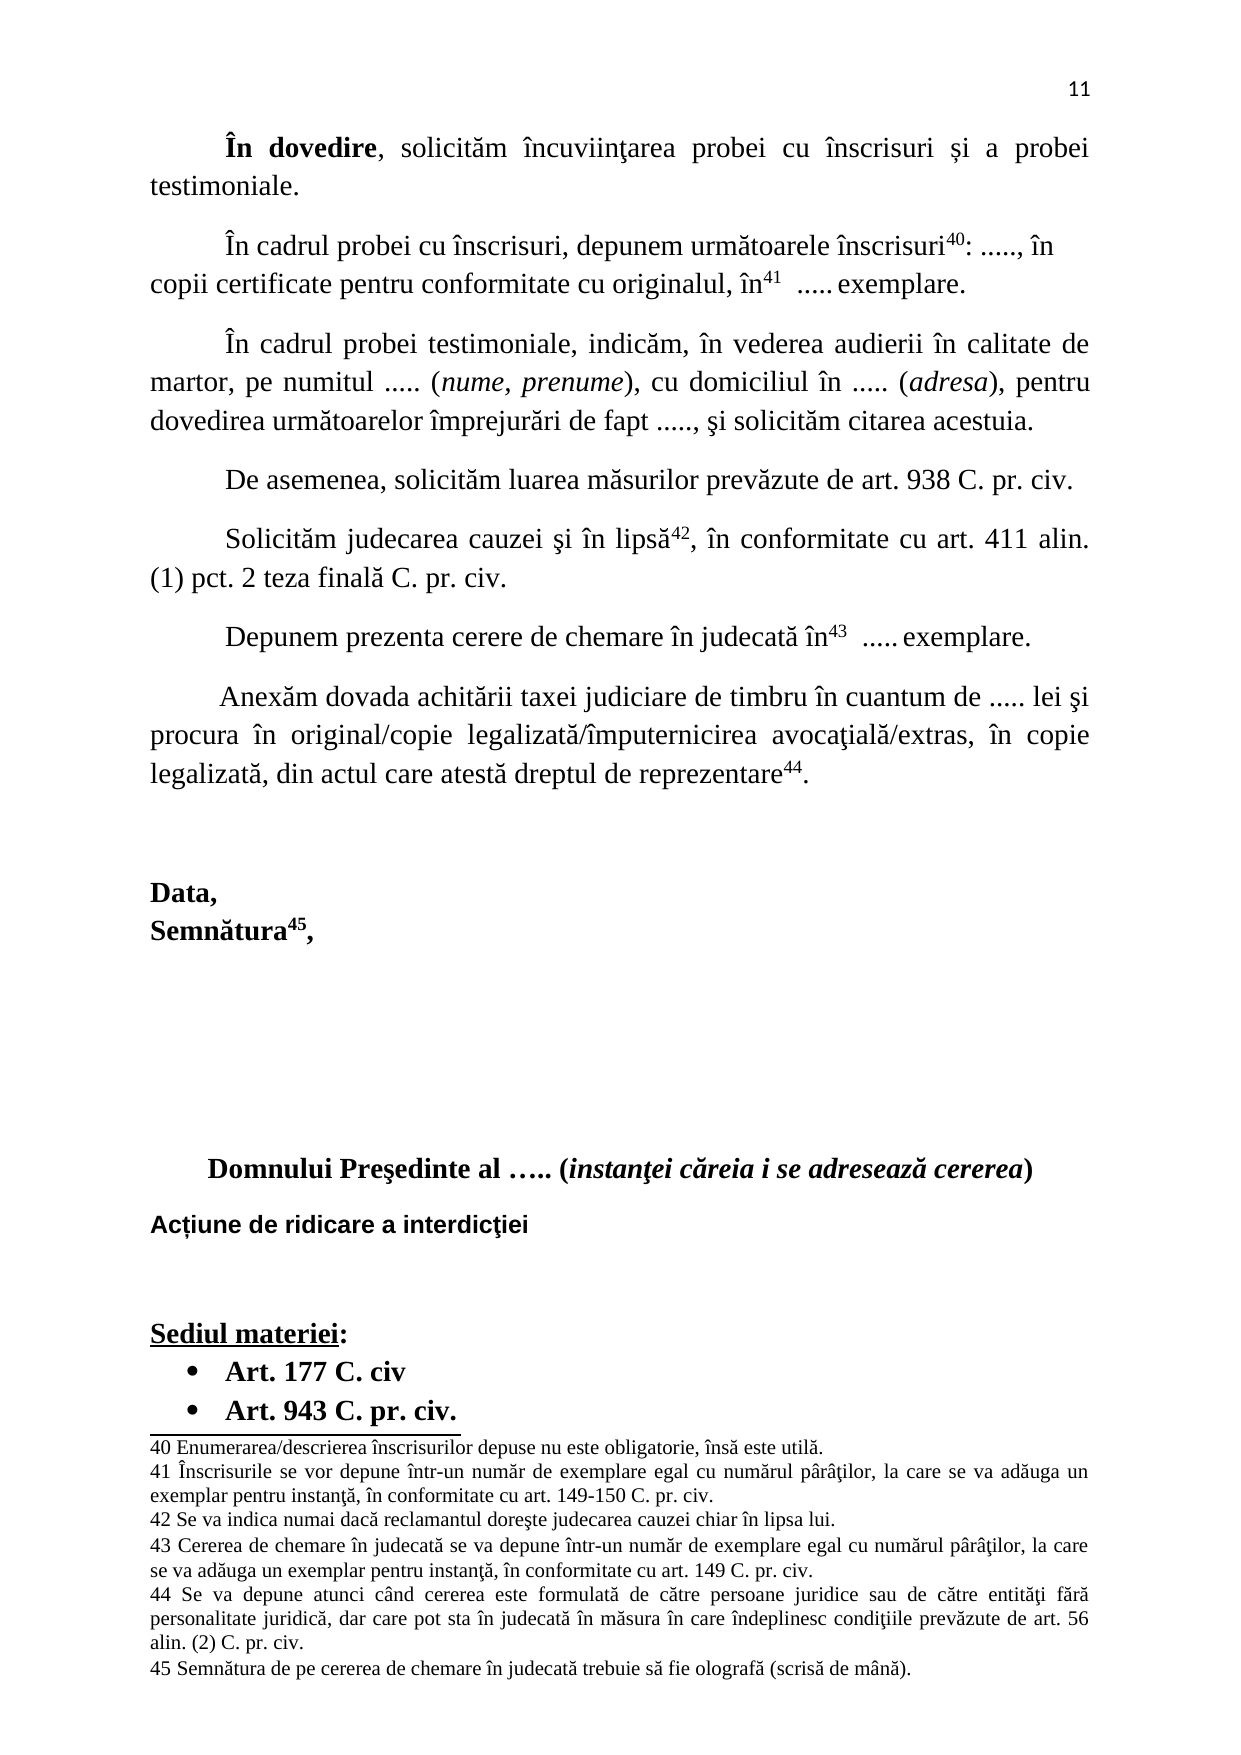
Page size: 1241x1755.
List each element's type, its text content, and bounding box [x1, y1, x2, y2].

text Cererea de chemare în judecată se va depune într-un număr de exemplare egal cu numărul pârâţilor, la care se va adăuga un exemplar pentru instanţă, în conformitate cu art. 149 C. pr. civ. [150, 1531, 1090, 1582]
list Art. 177 C. civ [187, 1354, 1090, 1388]
text În cadrul probei testimoniale, indicăm, în vederea audierii în calitate de martor, pe numitul ..... (nume, prenume), cu domiciliul în ..... (adresa), pentru dovedirea următoarelor împrejurări de fapt ....., şi solicităm citarea acestuia. [150, 326, 1090, 436]
list Art. 943 C. pr. civ. [187, 1393, 1090, 1427]
text Se va indica numai dacă reclamantul doreşte judecarea cauzei chiar în lipsa lui. [150, 1507, 1090, 1531]
text Domnului Preşedinte al ….. (instanţei căreia i se adresează cererea) [150, 1151, 1090, 1184]
text Se va depune atunci când cererea este formulată de către persoane juridice sau de către entităţi fără personalitate juridică, dar care pot sta în judecată în măsura în care îndeplinesc condiţiile prevăzute de art. 56 alin. (2) C. pr. civ. [150, 1582, 1090, 1654]
text Înscrisurile se vor depune într-un număr de exemplare egal cu numărul pârâţilor, la care se va adăuga un exemplar pentru instanţă, în conformitate cu art. 149-150 C. pr. civ. [150, 1459, 1090, 1507]
text Data, Semnătura, [150, 875, 1090, 947]
text Enumerarea/descrierea înscrisurilor depuse nu este obligatorie, însă este utilă. [150, 1435, 1090, 1459]
text Semnătura de pe cererea de chemare în judecată trebuie să fie olografă (scrisă de mână). [150, 1654, 1090, 1680]
text Sediul materiei: [150, 1316, 1090, 1349]
text De asemenea, solicităm luarea măsurilor prevăzute de art. 938 C. pr. civ. [150, 462, 1090, 496]
text Solicităm judecarea cauzei şi în lipsă, în conformitate cu art. 411 alin. (1) pct. 2 teza finală C. pr. civ. [150, 522, 1090, 594]
text În cadrul probei cu înscrisuri, depunem următoarele înscrisuri: ....., în copii certificate pentru conformitate cu originalul, în ..... exemplare. [150, 228, 1090, 300]
text În dovedire, solicităm încuviinţarea probei cu înscrisuri și a probei testimoniale. [150, 130, 1090, 202]
subtitle Acțiune de ridicare a interdicţiei [150, 1210, 1090, 1239]
text Depunem prezenta cerere de chemare în judecată în ..... exemplare. [150, 619, 1090, 653]
text Anexăm dovada achitării taxei judiciare de timbru în cuantum de ..... lei şi procura în original/copie legalizată/împuternicirea avocaţială/extras, în copie legalizată, din actul care atestă dreptul de reprezentare. [150, 679, 1090, 789]
